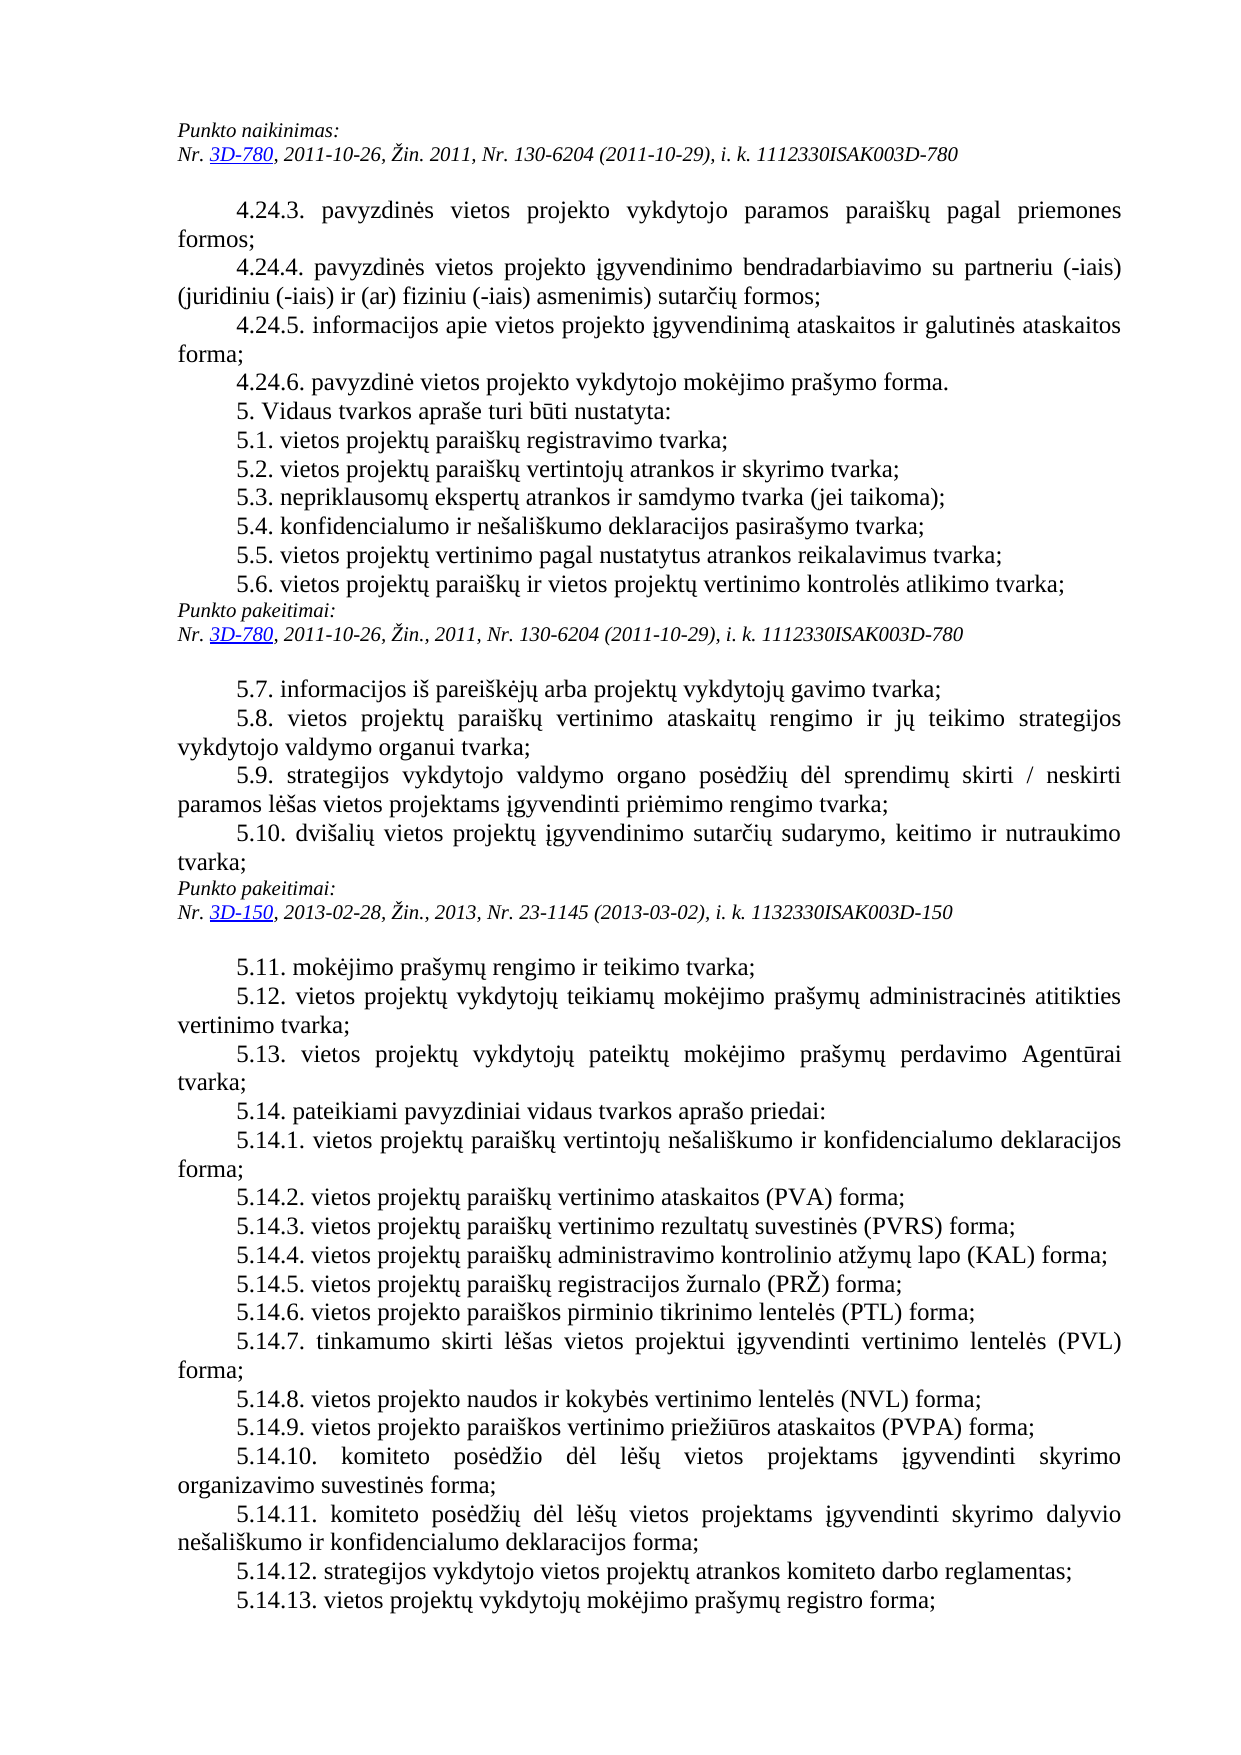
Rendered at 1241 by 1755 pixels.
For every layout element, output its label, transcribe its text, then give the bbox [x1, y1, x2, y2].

text 5.14.12. strategijos vykdytojo vietos projektų atrankos komiteto darbo reglamentas; [177, 1556, 1122, 1585]
text 5.14.9. vietos projekto paraiškos vertinimo priežiūros ataskaitos (PVPA) forma; [177, 1412, 1122, 1441]
text 5.14.1. vietos projektų paraiškų vertintojų nešališkumo ir konfidencialumo deklaracijos forma; [177, 1125, 1122, 1182]
text 4.24.6. pavyzdinė vietos projekto vykdytojo mokėjimo prašymo forma. [177, 367, 1122, 396]
text 5.14.2. vietos projektų paraiškų vertinimo ataskaitos (PVA) forma; [177, 1182, 1122, 1211]
text Nr. 3D-780, 2011-10-26, Žin. 2011, Nr. 130-6204 (2011-10-29), i. k. 1112330ISAK003D-780 [177, 142, 1122, 166]
text 5.14.13. vietos projektų vykdytojų mokėjimo prašymų registro forma; [177, 1585, 1122, 1614]
text 5.10. dvišalių vietos projektų įgyvendinimo sutarčių sudarymo, keitimo ir nutraukimo tvarka; [177, 818, 1122, 876]
text 5.14.6. vietos projekto paraiškos pirminio tikrinimo lentelės (PTL) forma; [177, 1297, 1122, 1326]
text 5.14.11. komiteto posėdžių dėl lėšų vietos projektams įgyvendinti skyrimo dalyvio nešališkumo ir konfidencialumo deklaracijos forma; [177, 1499, 1122, 1556]
text 5.11. mokėjimo prašymų rengimo ir teikimo tvarka; [177, 952, 1122, 981]
text 5.14.5. vietos projektų paraiškų registracijos žurnalo (PRŽ) forma; [177, 1269, 1122, 1297]
text 5.5. vietos projektų vertinimo pagal nustatytus atrankos reikalavimus tvarka; [177, 540, 1122, 569]
text 5.4. konfidencialumo ir nešališkumo deklaracijos pasirašymo tvarka; [177, 511, 1122, 540]
text 5.14.10. komiteto posėdžio dėl lėšų vietos projektams įgyvendinti skyrimo organizavimo suvestinės forma; [177, 1441, 1122, 1499]
text 5.13. vietos projektų vykdytojų pateiktų mokėjimo prašymų perdavimo Agentūrai tvarka; [177, 1039, 1122, 1096]
text 5. Vidaus tvarkos apraše turi būti nustatyta: [177, 396, 1122, 425]
text 4.24.3. pavyzdinės vietos projekto vykdytojo paramos paraiškų pagal priemones formos; [177, 195, 1122, 252]
text 5.7. informacijos iš pareiškėjų arba projektų vykdytojų gavimo tvarka; [177, 674, 1122, 703]
text Nr. 3D-150, 2013-02-28, Žin., 2013, Nr. 23-1145 (2013-03-02), i. k. 1132330ISAK003D-150 [177, 900, 1122, 924]
text 5.8. vietos projektų paraiškų vertinimo ataskaitų rengimo ir jų teikimo strategijos vykdytojo valdymo organui tvarka; [177, 703, 1122, 761]
text 5.14.4. vietos projektų paraiškų administravimo kontrolinio atžymų lapo (KAL) forma; [177, 1240, 1122, 1269]
text 5.9. strategijos vykdytojo valdymo organo posėdžių dėl sprendimų skirti / neskirti paramos lėšas vietos projektams įgyvendinti priėmimo rengimo tvarka; [177, 761, 1122, 818]
text 5.6. vietos projektų paraiškų ir vietos projektų vertinimo kontrolės atlikimo tvarka; [177, 569, 1122, 597]
text Punkto pakeitimai: [177, 597, 1122, 622]
text 4.24.5. informacijos apie vietos projekto įgyvendinimą ataskaitos ir galutinės ataskaitos forma; [177, 310, 1122, 367]
text 5.1. vietos projektų paraiškų registravimo tvarka; [177, 425, 1122, 454]
text 5.14.8. vietos projekto naudos ir kokybės vertinimo lentelės (NVL) forma; [177, 1384, 1122, 1412]
text 5.14.3. vietos projektų paraiškų vertinimo rezultatų suvestinės (PVRS) forma; [177, 1211, 1122, 1240]
text Punkto naikinimas: [177, 118, 1122, 142]
text 5.14.7. tinkamumo skirti lėšas vietos projektui įgyvendinti vertinimo lentelės (PVL) forma; [177, 1326, 1122, 1384]
text Punkto pakeitimai: [177, 876, 1122, 900]
text 5.2. vietos projektų paraiškų vertintojų atrankos ir skyrimo tvarka; [177, 454, 1122, 482]
text Nr. 3D-780, 2011-10-26, Žin., 2011, Nr. 130-6204 (2011-10-29), i. k. 1112330ISAK003D-780 [177, 622, 1122, 646]
text 5.14. pateikiami pavyzdiniai vidaus tvarkos aprašo priedai: [177, 1096, 1122, 1125]
text 4.24.4. pavyzdinės vietos projekto įgyvendinimo bendradarbiavimo su partneriu (-iais) (juridiniu (-iais) ir (ar) fiziniu (-iais) asmenimis) sutarčių formos; [177, 252, 1122, 310]
text 5.12. vietos projektų vykdytojų teikiamų mokėjimo prašymų administracinės atitikties vertinimo tvarka; [177, 981, 1122, 1039]
text 5.3. nepriklausomų ekspertų atrankos ir samdymo tvarka (jei taikoma); [177, 482, 1122, 511]
